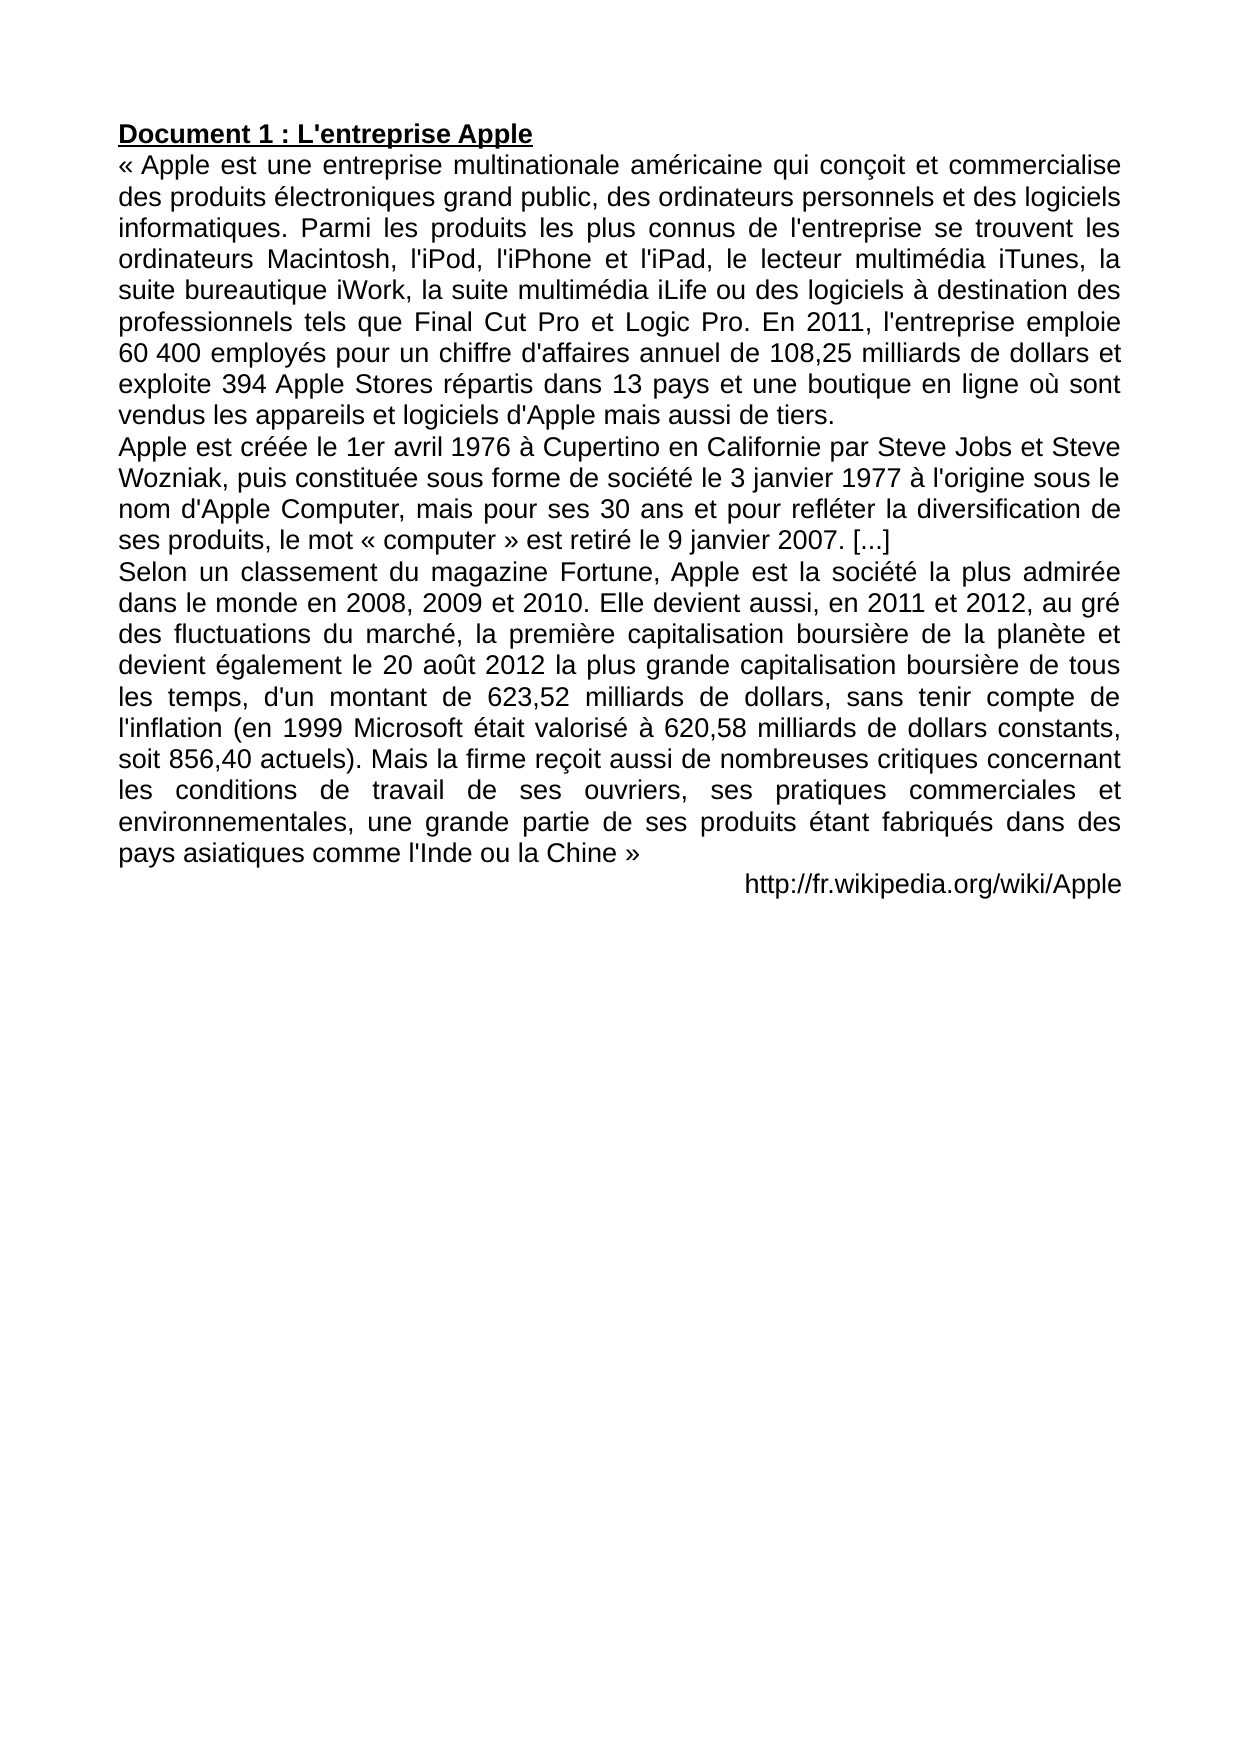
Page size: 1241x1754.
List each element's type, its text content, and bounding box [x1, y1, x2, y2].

text http://fr.wikipedia.org/wiki/Apple [118, 868, 1122, 899]
text Document 1 : L'entreprise Apple [118, 118, 1122, 149]
text Apple est créée le 1er avril 1976 à Cupertino en Californie par Steve Jobs et Steve Wozniak, puis constituée sous forme de société le 3 janvier 1977 à l'origine sous le nom d'Apple Computer, mais pour ses 30 ans et pour refléter la diversification de ses produits, le mot « computer » est retiré le 9 janvier 2007. [...] [118, 431, 1122, 556]
text « Apple est une entreprise multinationale américaine qui conçoit et commercialise des produits électroniques grand public, des ordinateurs personnels et des logiciels informatiques. Parmi les produits les plus connus de l'entreprise se trouvent les ordinateurs Macintosh, l'iPod, l'iPhone et l'iPad, le lecteur multimédia iTunes, la suite bureautique iWork, la suite multimédia iLife ou des logiciels à destination des professionnels tels que Final Cut Pro et Logic Pro. En 2011, l'entreprise emploie 60 400 employés pour un chiffre d'affaires annuel de 108,25 milliards de dollars et exploite 394 Apple Stores répartis dans 13 pays et une boutique en ligne où sont vendus les appareils et logiciels d'Apple mais aussi de tiers. [118, 149, 1122, 431]
text Selon un classement du magazine Fortune, Apple est la société la plus admirée dans le monde en 2008, 2009 et 2010. Elle devient aussi, en 2011 et 2012, au gré des fluctuations du marché, la première capitalisation boursière de la planète et devient également le 20 août 2012 la plus grande capitalisation boursière de tous les temps, d'un montant de 623,52 milliards de dollars, sans tenir compte de l'inflation (en 1999 Microsoft était valorisé à 620,58 milliards de dollars constants, soit 856,40 actuels). Mais la firme reçoit aussi de nombreuses critiques concernant les conditions de travail de ses ouvriers, ses pratiques commerciales et environnementales, une grande partie de ses produits étant fabriqués dans des pays asiatiques comme l'Inde ou la Chine » [118, 556, 1122, 868]
